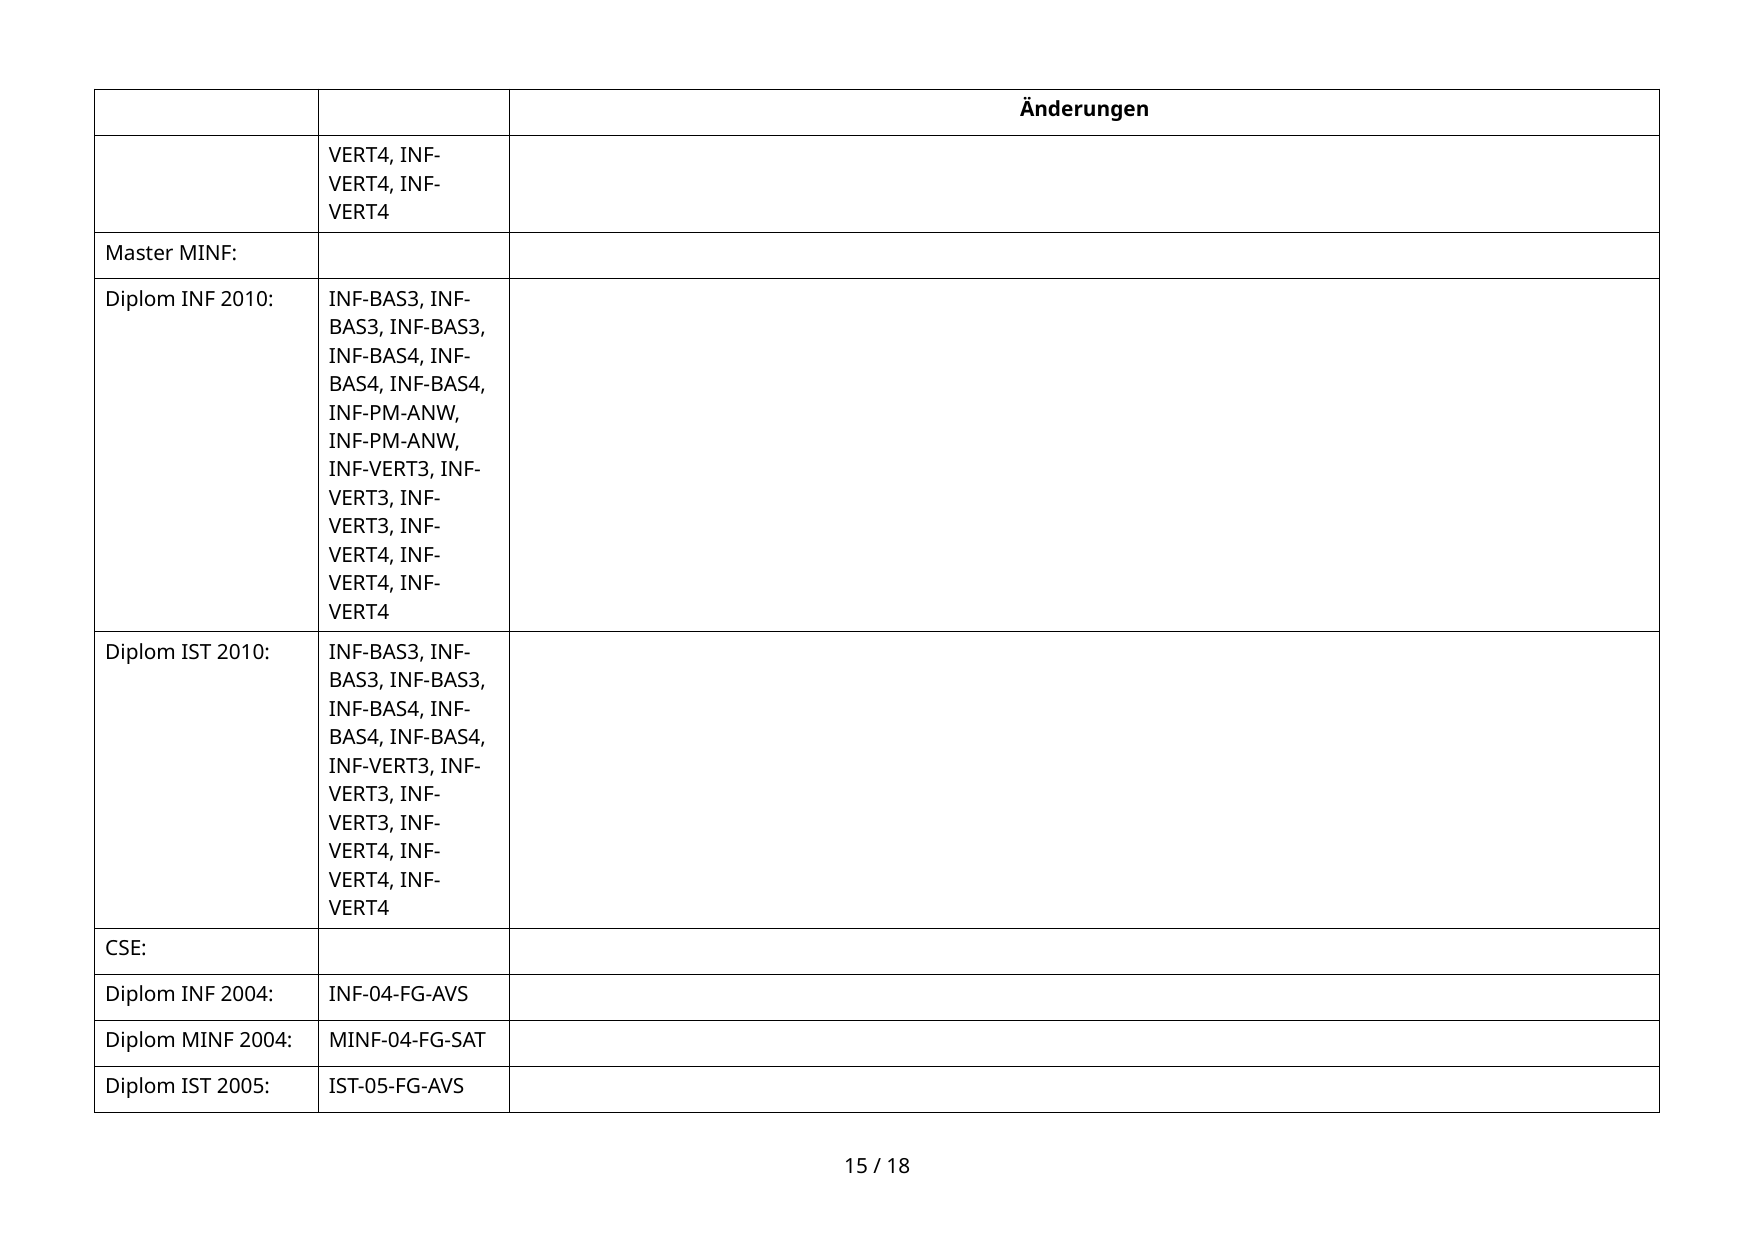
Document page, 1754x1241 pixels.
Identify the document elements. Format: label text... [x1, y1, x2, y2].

table_cell [510, 233, 1659, 278]
table_cell CSE: [95, 929, 318, 973]
table_cell Diplom IST 2010: [95, 632, 318, 927]
table_cell Diplom MINF 2004: [95, 1021, 318, 1066]
table_cell INF-BAS3, INF-BAS3, INF-BAS3, INF-BAS4, INF-BAS4, INF-BAS4, INF-VERT3, INF-VERT3, INF-VERT3, INF-VERT4, INF-VERT4, INF-VERT4 [319, 632, 509, 927]
table_header Änderungen [510, 90, 1659, 134]
table_cell INF-BAS3, INF-BAS3, INF-BAS3, INF-BAS4, INF-BAS4, INF-BAS4, INF-PM-ANW, INF-PM-ANW, INF-VERT3, INF-VERT3, INF-VERT3, INF-VERT4, INF-VERT4, INF-VERT4 [319, 279, 509, 631]
table_cell Diplom IST 2005: [95, 1067, 318, 1112]
table_cell Diplom INF 2004: [95, 975, 318, 1019]
table_cell [319, 233, 509, 278]
table_cell MINF-04-FG-SAT [319, 1021, 509, 1066]
table_cell [510, 279, 1659, 631]
table_cell [510, 136, 1659, 232]
table_cell Diplom INF 2010: [95, 279, 318, 631]
table_cell [510, 1067, 1659, 1112]
table_header [95, 90, 318, 134]
table_cell INF-04-FG-AVS [319, 975, 509, 1019]
table_cell [510, 632, 1659, 927]
table_cell [510, 1021, 1659, 1066]
table_header [319, 90, 509, 134]
table_cell [510, 975, 1659, 1019]
table_cell [319, 929, 509, 973]
table_cell VERT4, INF-VERT4, INF-VERT4 [319, 136, 509, 232]
table_cell [510, 929, 1659, 973]
table_cell Master MINF: [95, 233, 318, 278]
table_cell [95, 136, 318, 232]
table_cell IST-05-FG-AVS [319, 1067, 509, 1112]
